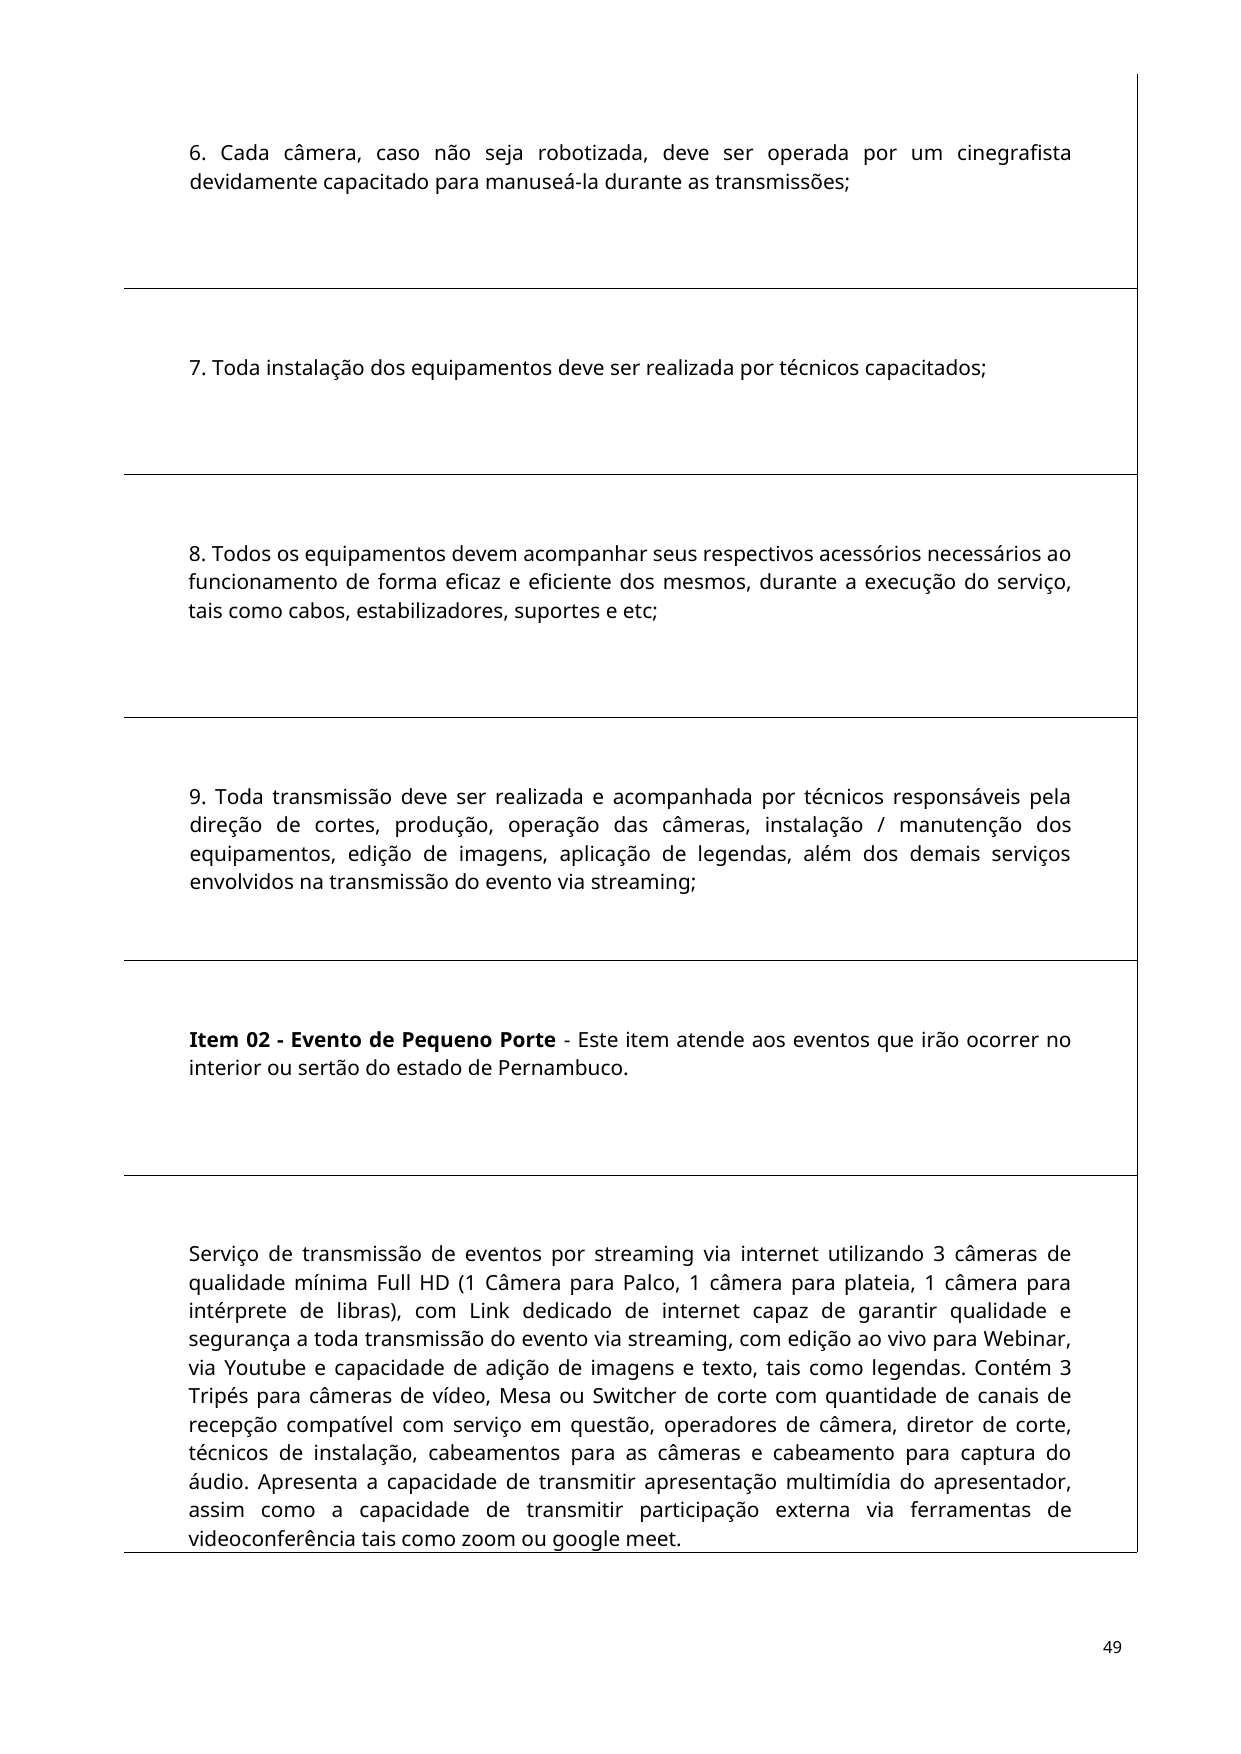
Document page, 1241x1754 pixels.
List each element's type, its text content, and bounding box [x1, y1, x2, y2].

text 9. Toda transmissão deve ser realizada e acompanhada por técnicos responsáveis pela direção de cortes, produção, operação das câmeras, instalação / manutenção dos equipamentos, edição de imagens, aplicação de legendas, além dos demais serviços envolvidos na transmissão do evento via streaming; [124, 717, 1137, 960]
text 6. Cada câmera, caso não seja robotizada, deve ser operada por um cinegrafista devidamente capacitado para manuseá-la durante as transmissões; [124, 74, 1137, 195]
text 8. Todos os equipamentos devem acompanhar seus respectivos acessórios necessários ao funcionamento de forma eficaz e eficiente dos mesmos, durante a execução do serviço, tais como cabos, estabilizadores, suportes e etc; [123, 474, 1137, 624]
text Serviço de transmissão de eventos por streaming via internet utilizando 3 câmeras de qualidade mínima Full HD (1 Câmera para Palco, 1 câmera para plateia, 1 câmera para intérprete de libras), com Link dedicado de internet capaz de garantir qualidade e segurança a toda transmissão do evento via streaming, com edição ao vivo para Webinar, via Youtube e capacidade de adição de imagens e texto, tais como legendas. Contém 3 Tripés para câmeras de vídeo, Mesa ou Switcher de corte com quantidade de canais de recepção compatível com serviço em questão, operadores de câmera, diretor de corte, técnicos de instalação, cabeamentos para as câmeras e cabeamento para captura do áudio. Apresenta a capacidade de transmitir apresentação multimídia do apresentador, assim como a capacidade de transmitir participação externa via ferramentas de videoconferência tais como zoom ou google meet. [124, 1175, 1137, 1552]
text Item 02 - Evento de Pequeno Porte - Este item atende aos eventos que irão ocorrer no interior ou sertão do estado de Pernambuco. [124, 960, 1137, 1082]
text 7. Toda instalação dos equipamentos deve ser realizada por técnicos capacitados; [124, 288, 1137, 381]
